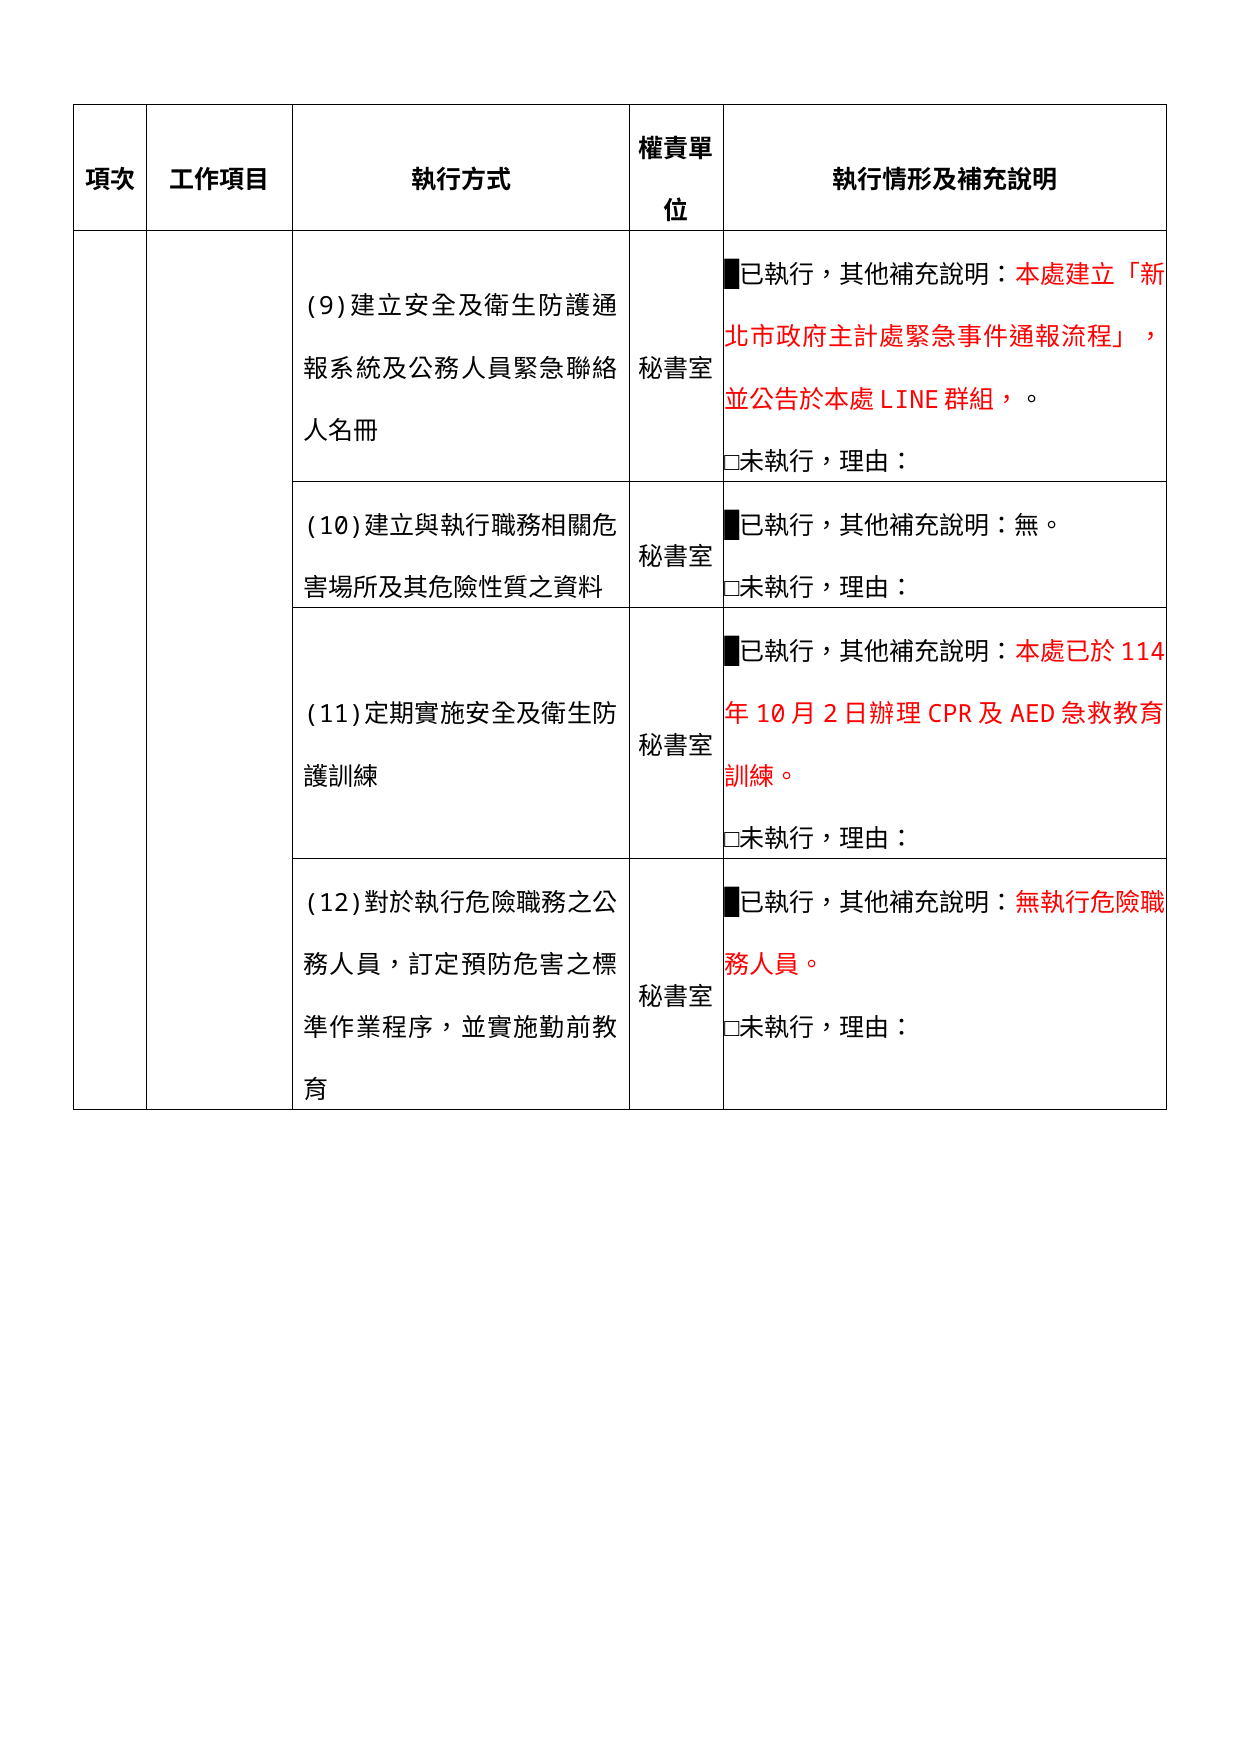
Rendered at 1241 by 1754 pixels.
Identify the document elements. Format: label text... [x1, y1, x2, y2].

table_cell 秘書室 [630, 482, 723, 607]
table_cell █已執行，其他補充說明：本處已於114年10月2日辦理CPR及AED急救教育訓練。 □未執行，理由： [724, 608, 1166, 858]
table_header 項次 [74, 105, 146, 230]
table_header 權責單位 [630, 105, 723, 230]
table_cell █已執行，其他補充說明：本處建立「新北市政府主計處緊急事件通報流程」，並公告於本處LINE群組，。 □未執行，理由： [724, 231, 1166, 481]
table_cell (12)對於執行危險職務之公務人員，訂定預防危害之標準作業程序，並實施勤前教育 [293, 859, 629, 1109]
table_cell (10)建立與執行職務相關危害場所及其危險性質之資料 [293, 482, 629, 607]
table_cell █已執行，其他補充說明：無。 □未執行，理由： [724, 482, 1166, 607]
table_cell 秘書室 [630, 231, 723, 481]
table_cell (11)定期實施安全及衛生防護訓練 [293, 608, 629, 858]
table_cell (9)建立安全及衛生防護通報系統及公務人員緊急聯絡人名冊 [293, 231, 629, 481]
table_header 執行方式 [293, 105, 629, 230]
table_cell 秘書室 [630, 608, 723, 858]
table_cell █已執行，其他補充說明：無執行危險職務人員。 □未執行，理由： [724, 859, 1166, 1109]
table_cell 秘書室 [630, 859, 723, 1109]
table_header 執行情形及補充說明 [724, 105, 1166, 230]
table_header 工作項目 [147, 105, 292, 230]
table_cell [74, 231, 146, 1109]
table_cell [147, 231, 292, 1109]
